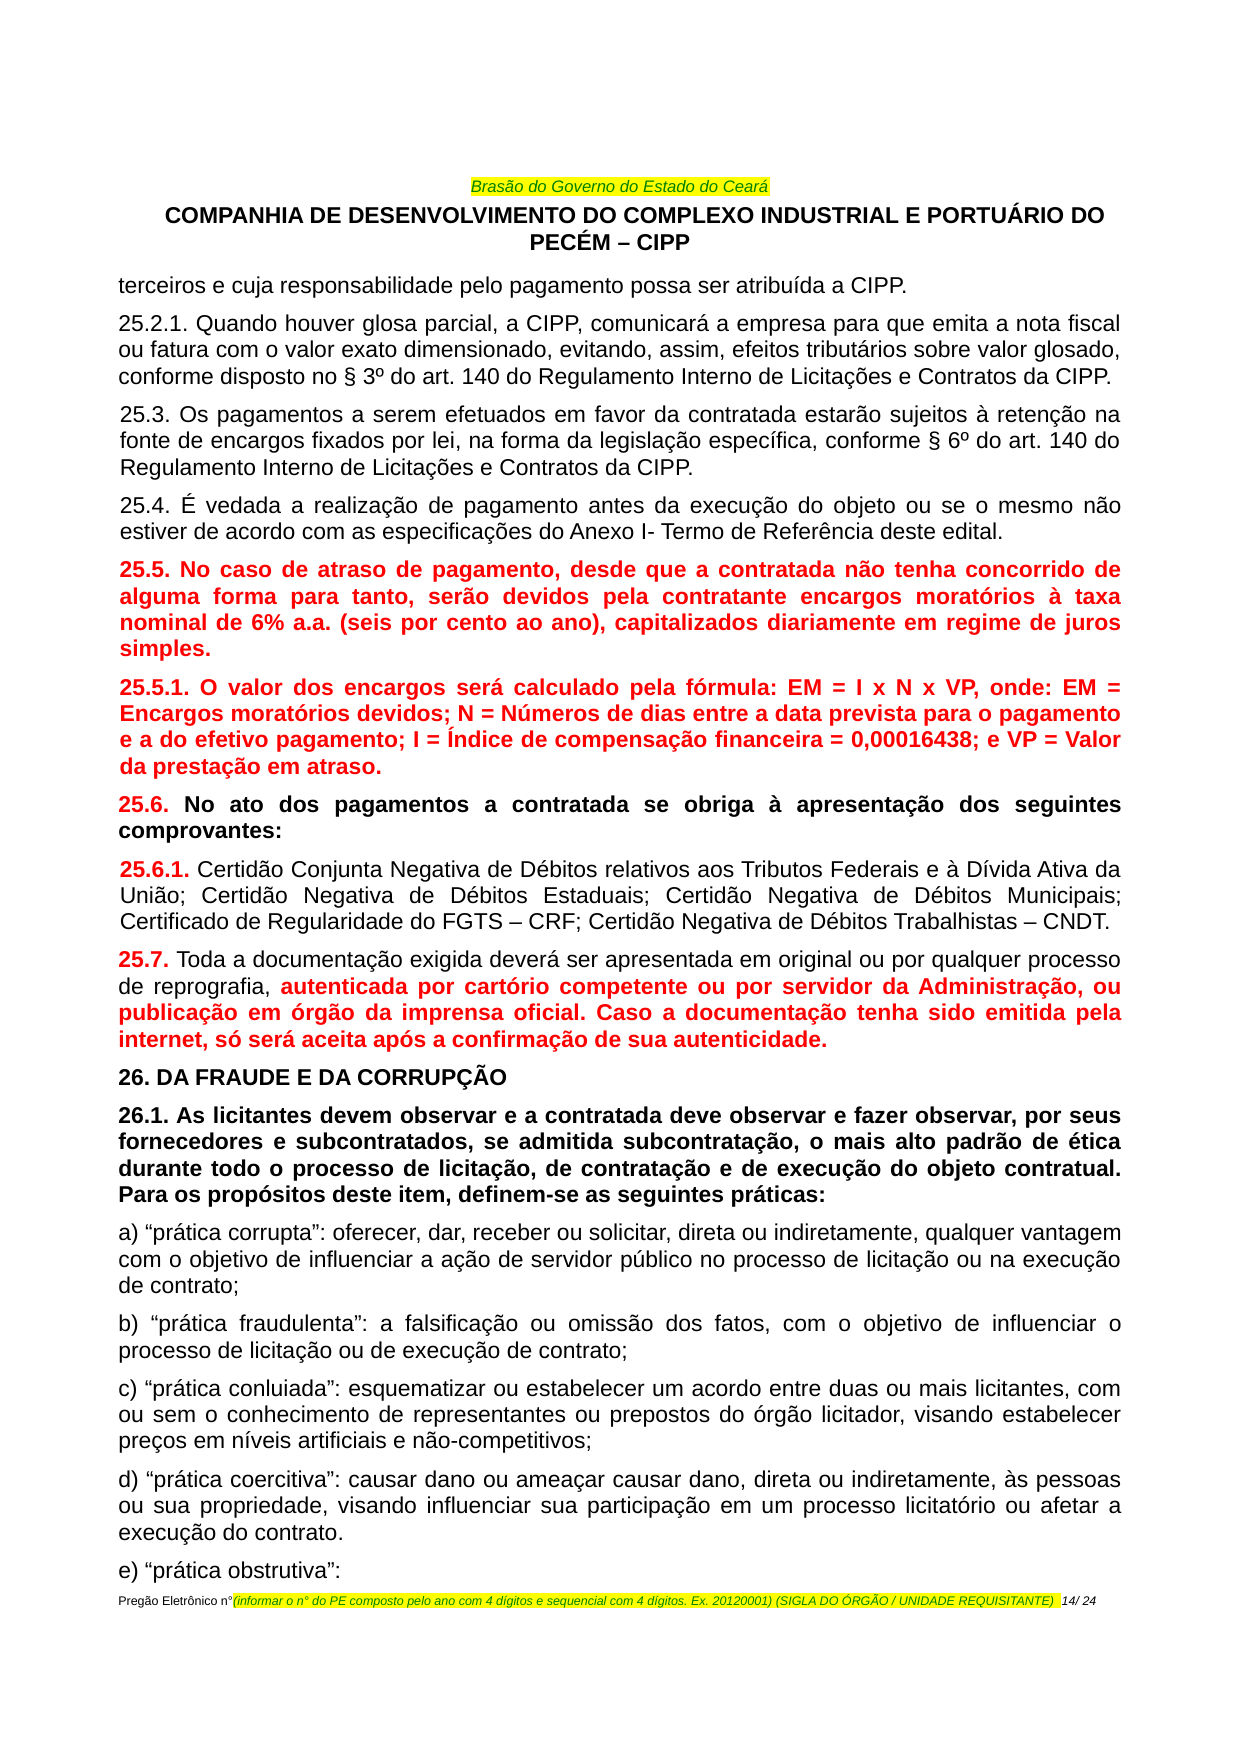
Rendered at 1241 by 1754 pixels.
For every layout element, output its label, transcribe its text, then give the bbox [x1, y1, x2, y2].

text b) “prática fraudulenta”: a falsificação ou omissão dos fatos, com o objetivo de influenciar o processo de licitação ou de execução de contrato; [118, 1310, 1122, 1363]
text 25.4. É vedada a realização de pagamento antes da execução do objeto ou se o mesmo não estiver de acordo com as especificações do Anexo I- Termo de Referência deste edital. [119, 492, 1122, 544]
text 26.1. As licitantes devem observar e a contratada deve observar e fazer observar, por seus fornecedores e subcontratados, se admitida subcontratação, o mais alto padrão de ética durante todo o processo de licitação, de contratação e de execução do objeto contratual. Para os propósitos deste item, definem-se as seguintes práticas: [118, 1102, 1122, 1207]
text a) “prática corrupta”: oferecer, dar, receber ou solicitar, direta ou indiretamente, qualquer vantagem com o objetivo de influenciar a ação de servidor público no processo de licitação ou na execução de contrato; [118, 1219, 1122, 1298]
text 25.6.1. Certidão Conjunta Negativa de Débitos relativos aos Tributos Federais e à Dívida Ativa da União; Certidão Negativa de Débitos Estaduais; Certidão Negativa de Débitos Municipais; Certificado de Regularidade do FGTS – CRF; Certidão Negativa de Débitos Trabalhistas – CNDT. [119, 856, 1122, 934]
text c) “prática conluiada”: esquematizar ou estabelecer um acordo entre duas ou mais licitantes, com ou sem o conhecimento de representantes ou prepostos do órgão licitador, visando estabelecer preços em níveis artificiais e não-competitivos; [118, 1375, 1122, 1454]
text 25.7. Toda a documentação exigida deverá ser apresentada em original ou por qualquer processo de reprografia, autenticada por cartório competente ou por servidor da Administração, ou publicação em órgão da imprensa oficial. Caso a documentação tenha sido emitida pela internet, só será aceita após a confirmação de sua autenticidade. [118, 946, 1122, 1052]
text 25.3. Os pagamentos a serem efetuados em favor da contratada estarão sujeitos à retenção na fonte de encargos fixados por lei, na forma da legislação específica, conforme § 6º do art. 140 do Regulamento Interno de Licitações e Contratos da CIPP. [119, 401, 1122, 480]
text 25.5.1. O valor dos encargos será calculado pela fórmula: EM = I x N x VP, onde: EM = Encargos moratórios devidos; N = Números de dias entre a data prevista para o pagamento e a do efetivo pagamento; I = Índice de compensação financeira = 0,00016438; e VP = Valor da prestação em atraso. [119, 674, 1122, 779]
text 25.2.1. Quando houver glosa parcial, a CIPP, comunicará a empresa para que emita a nota fiscal ou fatura com o valor exato dimensionado, evitando, assim, efeitos tributários sobre valor glosado, conforme disposto no § 3º do art. 140 do Regulamento Interno de Licitações e Contratos da CIPP. [118, 310, 1122, 389]
text 25.6. No ato dos pagamentos a contratada se obriga à apresentação dos seguintes comprovantes: [118, 791, 1122, 844]
text terceiros e cuja responsabilidade pelo pagamento possa ser atribuída a CIPP. [118, 272, 1122, 298]
text 26. DA FRAUDE E DA CORRUPÇÃO [118, 1064, 1122, 1090]
text 25.5. No caso de atraso de pagamento, desde que a contratada não tenha concorrido de alguma forma para tanto, serão devidos pela contratante encargos moratórios à taxa nominal de 6% a.a. (seis por cento ao ano), capitalizados diariamente em regime de juros simples. [119, 556, 1122, 662]
text d) “prática coercitiva”: causar dano ou ameaçar causar dano, direta ou indiretamente, às pessoas ou sua propriedade, visando influenciar sua participação em um processo licitatório ou afetar a execução do contrato. [118, 1466, 1122, 1545]
text e) “prática obstrutiva”: [118, 1557, 1122, 1583]
